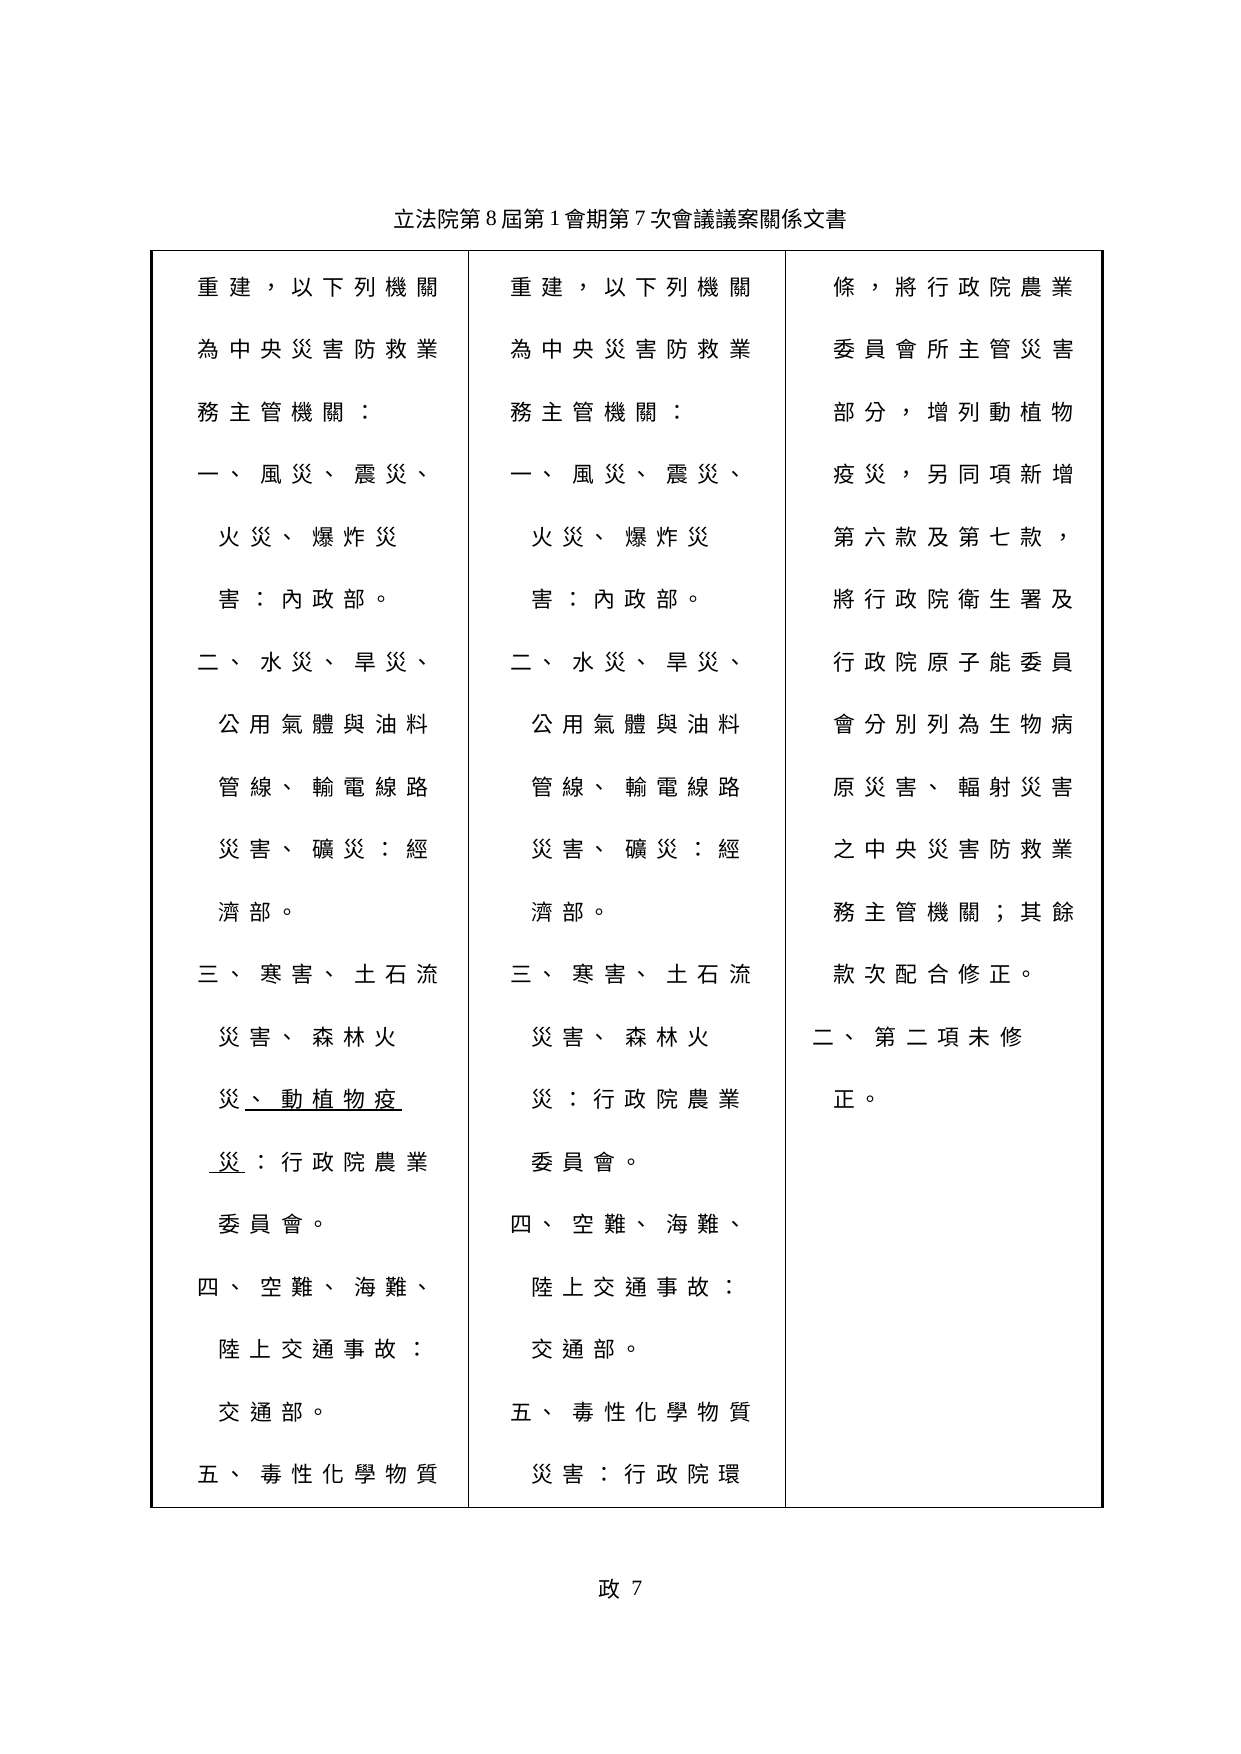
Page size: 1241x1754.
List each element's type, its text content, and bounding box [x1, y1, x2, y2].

table_cell 重建，以下列機關為中央災害防救業務主管機關： 一、風災、震災、火災、爆炸災害：內政部。 二、水災、旱災、公用氣體與油料管線、輸電線路災害、礦災：經濟部。 三、寒害、土石流災害、森林火災、動植物疫災：行政院農業委員會。 四、空難、海難、陸上交通事故：交通部。 五、毒性化學物質 [153, 251, 468, 1507]
table_cell 條，將行政院農業委員會所主管災害部分，增列動植物疫災，另同項新增第六款及第七款，將行政院衛生署及行政院原子能委員會分別列為生物病原災害、輻射災害之中央災害防救業務主管機關；其餘款次配合修正。 二、第二項未修正。 [786, 251, 1101, 1507]
table_cell 重建，以下列機關為中央災害防救業務主管機關： 一、風災、震災、火災、爆炸災害：內政部。 二、水災、旱災、公用氣體與油料管線、輸電線路災害、礦災：經濟部。 三、寒害、土石流災害、森林火災：行政院農業委員會。 四、空難、海難、陸上交通事故：交通部。 五、毒性化學物質災害：行政院環 [469, 251, 785, 1507]
